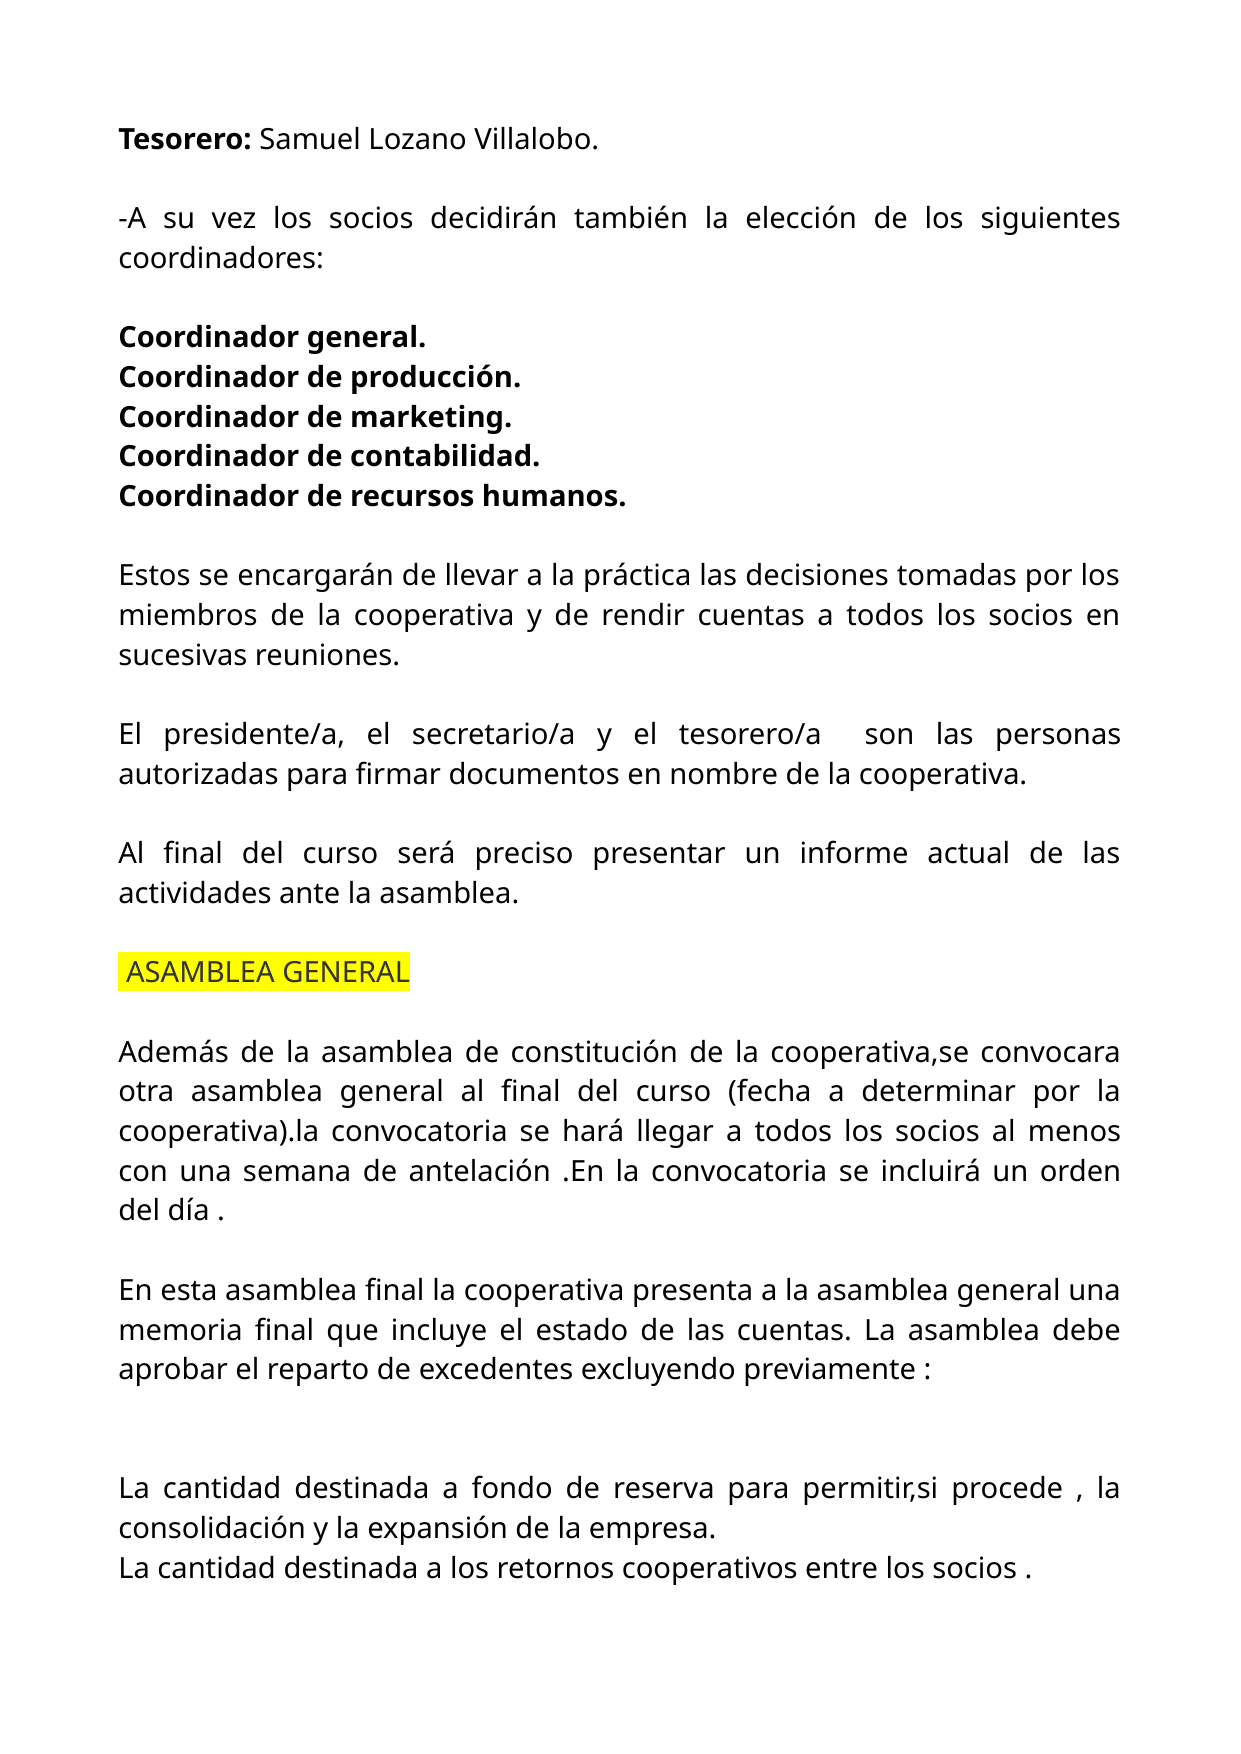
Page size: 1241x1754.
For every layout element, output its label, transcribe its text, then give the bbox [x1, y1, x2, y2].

text Coordinador de recursos humanos. [118, 475, 1122, 515]
text Coordinador general. [118, 317, 1122, 356]
text Coordinador de contabilidad. [118, 436, 1122, 475]
text La cantidad destinada a los retornos cooperativos entre los socios . [118, 1547, 1122, 1587]
text Además de la asamblea de constitución de la cooperativa,se convocara otra asamblea general al final del curso (fecha a determinar por la cooperativa).la convocatoria se hará llegar a todos los socios al menos con una semana de antelación .En la convocatoria se incluirá un orden del día . [118, 1031, 1122, 1229]
text ASAMBLEA GENERAL [118, 952, 1122, 991]
text Estos se encargarán de llevar a la práctica las decisiones tomadas por los miembros de la cooperativa y de rendir cuentas a todos los socios en sucesivas reuniones. [118, 555, 1122, 674]
text Al final del curso será preciso presentar un informe actual de las actividades ante la asamblea. [118, 832, 1122, 912]
text Tesorero: Samuel Lozano Villalobo. [118, 118, 1122, 158]
text El presidente/a, el secretario/a y el tesorero/a son las personas autorizadas para firmar documentos en nombre de la cooperativa. [118, 713, 1122, 793]
text Coordinador de producción. [118, 356, 1122, 396]
text Coordinador de marketing. [118, 396, 1122, 436]
text En esta asamblea final la cooperativa presenta a la asamblea general una memoria final que incluye el estado de las cuentas. La asamblea debe aprobar el reparto de excedentes excluyendo previamente : [118, 1269, 1122, 1388]
text -A su vez los socios decidirán también la elección de los siguientes coordinadores: [118, 197, 1122, 277]
text La cantidad destinada a fondo de reserva para permitir,si procede , la consolidación y la expansión de la empresa. [118, 1467, 1122, 1547]
